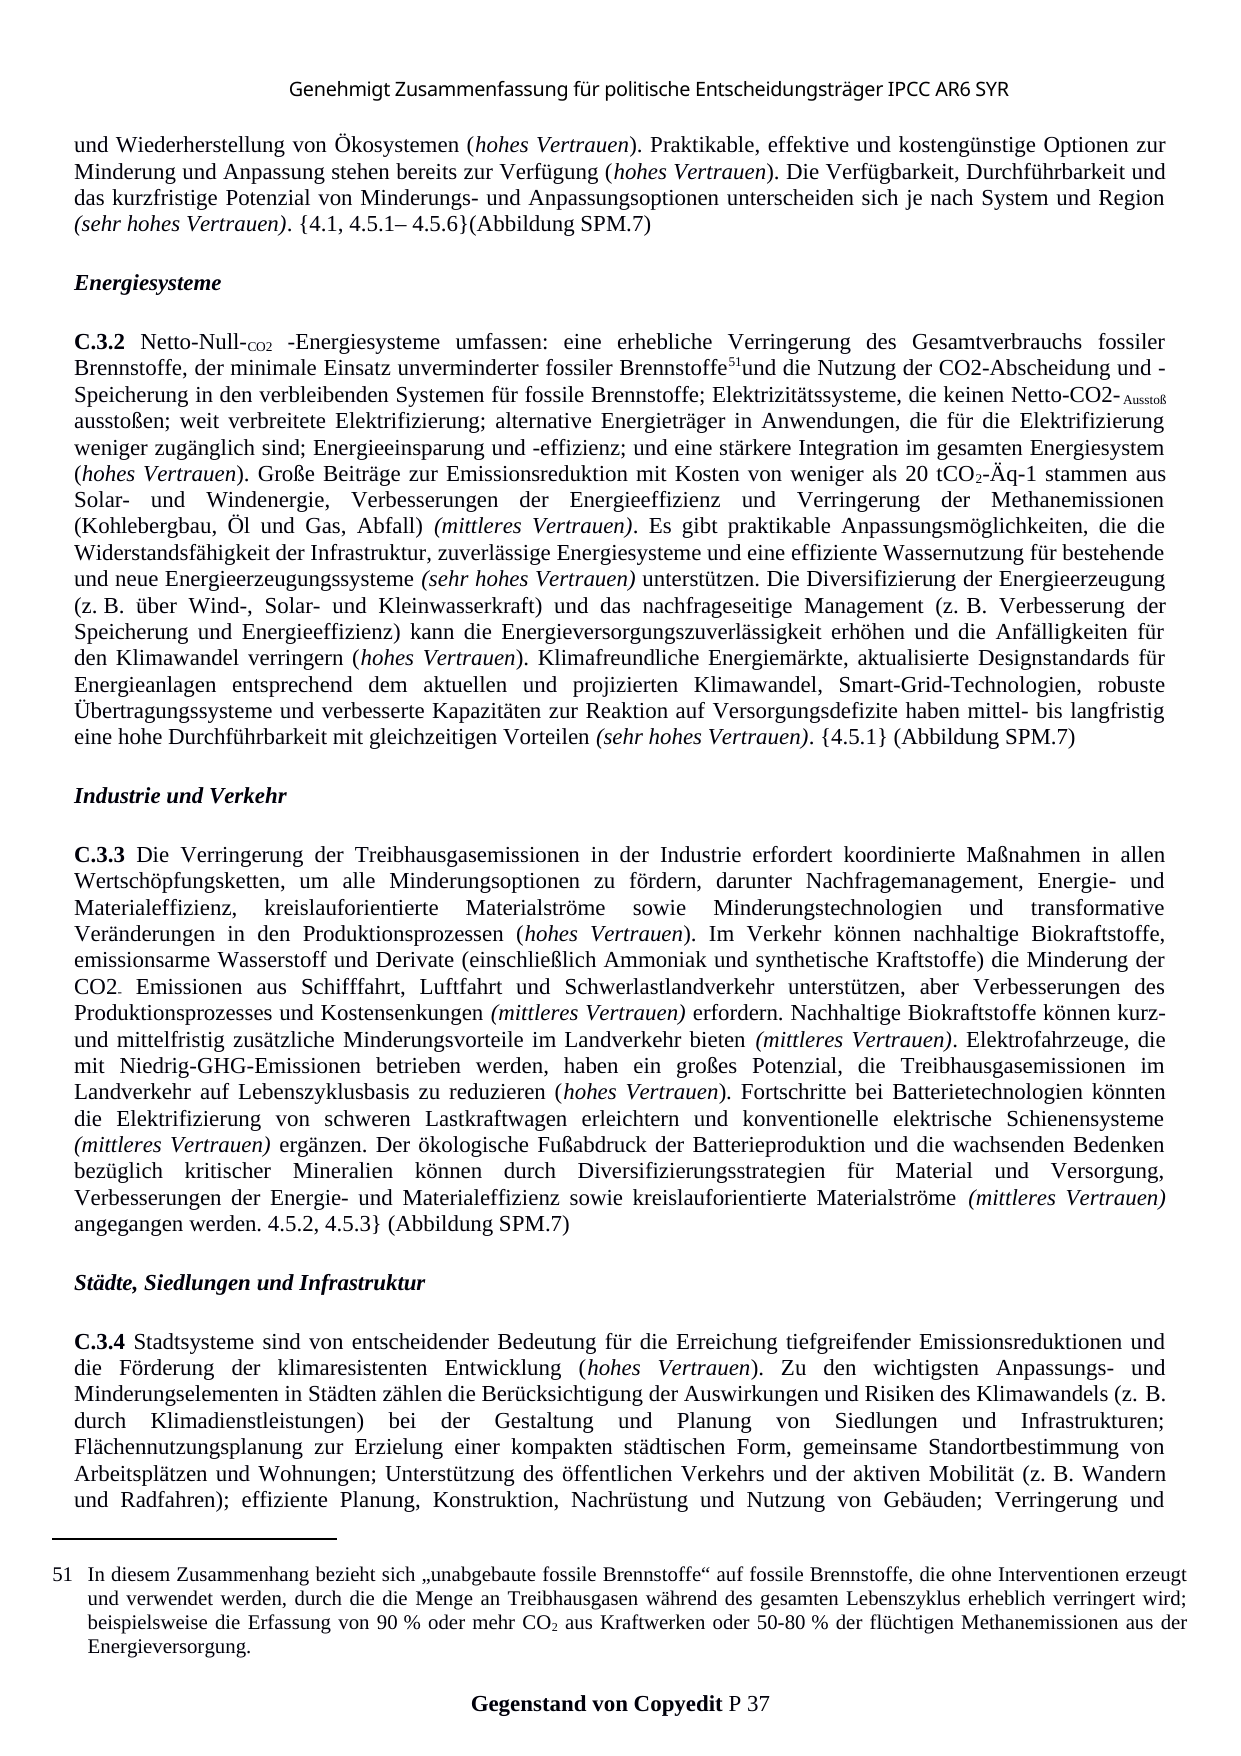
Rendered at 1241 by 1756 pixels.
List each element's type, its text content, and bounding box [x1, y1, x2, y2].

text C.3.3 Die Verringerung der Treibhausgasemissionen in der Industrie erfordert koordinierte Maßnahmen in allen Wertschöpfungsketten, um alle Minderungsoptionen zu fördern, darunter Nachfragemanagement, Energie- und Materialeffizienz, kreislauforientierte Materialströme sowie Minderungstechnologien und transformative Veränderungen in den Produktionsprozessen (hohes Vertrauen). Im Verkehr können nachhaltige Biokraftstoffe, emissionsarme Wasserstoff und Derivate (einschließlich Ammoniak und synthetische Kraftstoffe) die Minderung der CO2- Emissionen aus Schifffahrt, Luftfahrt und Schwerlastlandverkehr unterstützen, aber Verbesserungen des Produktionsprozesses und Kostensenkungen (mittleres Vertrauen) erfordern. Nachhaltige Biokraftstoffe können kurz- und mittelfristig zusätzliche Minderungsvorteile im Landverkehr bieten (mittleres Vertrauen). Elektrofahrzeuge, die mit Niedrig-GHG-Emissionen betrieben werden, haben ein großes Potenzial, die Treibhausgasemissionen im Landverkehr auf Lebenszyklusbasis zu reduzieren (hohes Vertrauen). Fortschritte bei Batterietechnologien könnten die Elektrifizierung von schweren Lastkraftwagen erleichtern und konventionelle elektrische Schienensysteme (mittleres Vertrauen) ergänzen. Der ökologische Fußabdruck der Batterieproduktion und die wachsenden Bedenken bezüglich kritischer Mineralien können durch Diversifizierungsstrategien für Material und Versorgung, Verbesserungen der Energie- und Materialeffizienz sowie kreislauforientierte Materialströme (mittleres Vertrauen) angegangen werden. 4.5.2, 4.5.3} (Abbildung SPM.7) [74, 841, 1166, 1236]
text Industrie und Verkehr [74, 782, 1166, 809]
text In diesem Zusammenhang bezieht sich „unabgebaute fossile Brennstoffe“ auf fossile Brennstoffe, die ohne Interventionen erzeugt und verwendet werden, durch die die Menge an Treibhausgasen während des gesamten Lebenszyklus erheblich verringert wird; beispielsweise die Erfassung von 90 % oder mehr CO2 aus Kraftwerken oder 50-80 % der flüchtigen Methanemissionen aus der Energieversorgung. [52, 1562, 1188, 1658]
text C.3.2 Netto-Null-CO2 -Energiesysteme umfassen: eine erhebliche Verringerung des Gesamtverbrauchs fossiler Brennstoffe, der minimale Einsatz unverminderter fossiler Brennstoffeund die Nutzung der CO2-Abscheidung und -Speicherung in den verbleibenden Systemen für fossile Brennstoffe; Elektrizitätssysteme, die keinen Netto-CO2-Ausstoß ausstoßen; weit verbreitete Elektrifizierung; alternative Energieträger in Anwendungen, die für die Elektrifizierung weniger zugänglich sind; Energieeinsparung und -effizienz; und eine stärkere Integration im gesamten Energiesystem (hohes Vertrauen). Große Beiträge zur Emissionsreduktion mit Kosten von weniger als 20 tCO2-Äq-1 stammen aus Solar- und Windenergie, Verbesserungen der Energieeffizienz und Verringerung der Methanemissionen (Kohlebergbau, Öl und Gas, Abfall) (mittleres Vertrauen). Es gibt praktikable Anpassungsmöglichkeiten, die die Widerstandsfähigkeit der Infrastruktur, zuverlässige Energiesysteme und eine effiziente Wassernutzung für bestehende und neue Energieerzeugungssysteme (sehr hohes Vertrauen) unterstützen. Die Diversifizierung der Energieerzeugung (z. B. über Wind-, Solar- und Kleinwasserkraft) und das nachfrageseitige Management (z. B. Verbesserung der Speicherung und Energieeffizienz) kann die Energieversorgungszuverlässigkeit erhöhen und die Anfälligkeiten für den Klimawandel verringern (hohes Vertrauen). Klimafreundliche Energiemärkte, aktualisierte Designstandards für Energieanlagen entsprechend dem aktuellen und projizierten Klimawandel, Smart-Grid-Technologien, robuste Übertragungssysteme und verbesserte Kapazitäten zur Reaktion auf Versorgungsdefizite haben mittel- bis langfristig eine hohe Durchführbarkeit mit gleichzeitigen Vorteilen (sehr hohes Vertrauen). {4.5.1} (Abbildung SPM.7) [74, 328, 1166, 750]
text C.3.4 Stadtsysteme sind von entscheidender Bedeutung für die Erreichung tiefgreifender Emissionsreduktionen und die Förderung der klimaresistenten Entwicklung (hohes Vertrauen). Zu den wichtigsten Anpassungs- und Minderungselementen in Städten zählen die Berücksichtigung der Auswirkungen und Risiken des Klimawandels (z. B. durch Klimadienstleistungen) bei der Gestaltung und Planung von Siedlungen und Infrastrukturen; Flächennutzungsplanung zur Erzielung einer kompakten städtischen Form, gemeinsame Standortbestimmung von Arbeitsplätzen und Wohnungen; Unterstützung des öffentlichen Verkehrs und der aktiven Mobilität (z. B. Wandern und Radfahren); effiziente Planung, Konstruktion, Nachrüstung und Nutzung von Gebäuden; Verringerung und [74, 1328, 1166, 1512]
text Energiesysteme [74, 269, 1166, 296]
text und Wiederherstellung von Ökosystemen (hohes Vertrauen). Praktikable, effektive und kostengünstige Optionen zur Minderung und Anpassung stehen bereits zur Verfügung (hohes Vertrauen). Die Verfügbarkeit, Durchführbarkeit und das kurzfristige Potenzial von Minderungs- und Anpassungsoptionen unterscheiden sich je nach System und Region (sehr hohes Vertrauen). {4.1, 4.5.1– 4.5.6}(Abbildung SPM.7) [74, 131, 1166, 237]
text Städte, Siedlungen und Infrastruktur [74, 1269, 1166, 1295]
